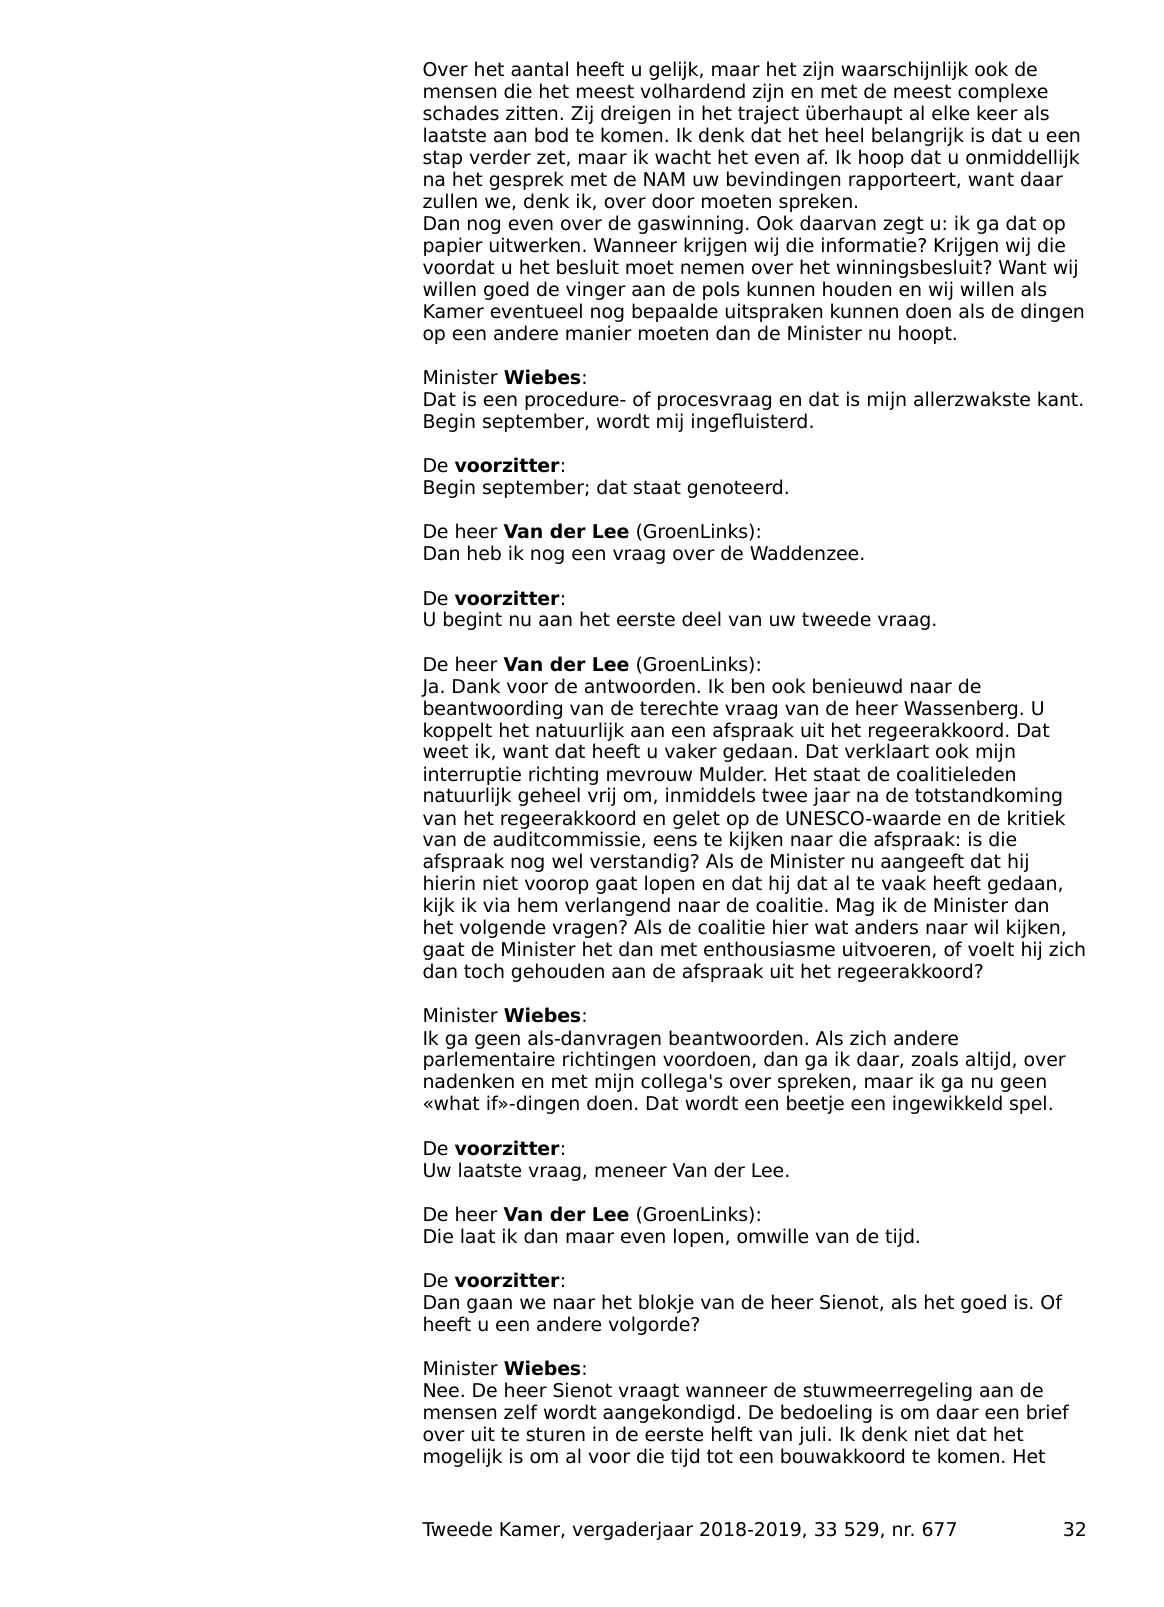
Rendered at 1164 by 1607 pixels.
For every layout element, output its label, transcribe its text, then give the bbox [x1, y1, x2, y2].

text De heer Van der Lee (GroenLinks): [422, 1204, 1087, 1226]
text Ja. Dank voor de antwoorden. Ik ben ook benieuwd naar de beantwoording van de terechte vraag van de heer Wassenberg. U koppelt het natuurlijk aan een afspraak uit het regeerakkoord. Dat weet ik, want dat heeft u vaker gedaan. Dat verklaart ook mijn interruptie richting mevrouw Mulder. Het staat de coalitieleden natuurlijk geheel vrij om, inmiddels twee jaar na de totstandkoming van het regeerakkoord en gelet op de UNESCO-waarde en de kritiek van de auditcommissie, eens te kijken naar die afspraak: is die afspraak nog wel verstandig? Als de Minister nu aangeeft dat hij hierin niet voorop gaat lopen en dat hij dat al te vaak heeft gedaan, kijk ik via hem verlangend naar de coalitie. Mag ik de Minister dan het volgende vragen? Als de coalitie hier wat anders naar wil kijken, gaat de Minister het dan met enthousiasme uitvoeren, of voelt hij zich dan toch gehouden aan de afspraak uit het regeerakkoord? [422, 676, 1087, 983]
text De voorzitter: [422, 1137, 1087, 1159]
text Uw laatste vraag, meneer Van der Lee. [422, 1159, 1087, 1181]
text Dat is een procedure- of procesvraag en dat is mijn allerzwakste kant. Begin september, wordt mij ingefluisterd. [422, 389, 1087, 433]
text De voorzitter: [422, 587, 1087, 609]
text U begint nu aan het eerste deel van uw tweede vraag. [422, 609, 1087, 631]
text Over het aantal heeft u gelijk, maar het zijn waarschijnlijk ook de mensen die het meest volhardend zijn en met de meest complexe schades zitten. Zij dreigen in het traject überhaupt al elke keer als laatste aan bod te komen. Ik denk dat het heel belangrijk is dat u een stap verder zet, maar ik wacht het even af. Ik hoop dat u onmiddellijk na het gesprek met de NAM uw bevindingen rapporteert, want daar zullen we, denk ik, over door moeten spreken. [422, 59, 1087, 213]
text Minister Wiebes: [422, 1358, 1087, 1380]
text De voorzitter: [422, 1270, 1087, 1292]
text Begin september; dat staat genoteerd. [422, 477, 1087, 499]
text Dan heb ik nog een vraag over de Waddenzee. [422, 543, 1087, 565]
text Die laat ik dan maar even lopen, omwille van de tijd. [422, 1226, 1087, 1248]
text Nee. De heer Sienot vraagt wanneer de stuwmeerregeling aan de mensen zelf wordt aangekondigd. De bedoeling is om daar een brief over uit te sturen in de eerste helft van juli. Ik denk niet dat het mogelijk is om al voor die tijd tot een bouwakkoord te komen. Het [422, 1380, 1087, 1468]
text De voorzitter: [422, 455, 1087, 477]
text De heer Van der Lee (GroenLinks): [422, 521, 1087, 543]
text Minister Wiebes: [422, 1005, 1087, 1027]
text Dan gaan we naar het blokje van de heer Sienot, als het goed is. Of heeft u een andere volgorde? [422, 1292, 1087, 1336]
text De heer Van der Lee (GroenLinks): [422, 653, 1087, 676]
text Minister Wiebes: [422, 367, 1087, 389]
text Ik ga geen als-danvragen beantwoorden. Als zich andere parlementaire richtingen voordoen, dan ga ik daar, zoals altijd, over nadenken en met mijn collega's over spreken, maar ik ga nu geen «what if»-dingen doen. Dat wordt een beetje een ingewikkeld spel. [422, 1027, 1087, 1115]
text Dan nog even over de gaswinning. Ook daarvan zegt u: ik ga dat op papier uitwerken. Wanneer krijgen wij die informatie? Krijgen wij die voordat u het besluit moet nemen over het winningsbesluit? Want wij willen goed de vinger aan de pols kunnen houden en wij willen als Kamer eventueel nog bepaalde uitspraken kunnen doen als de dingen op een andere manier moeten dan de Minister nu hoopt. [422, 213, 1087, 345]
